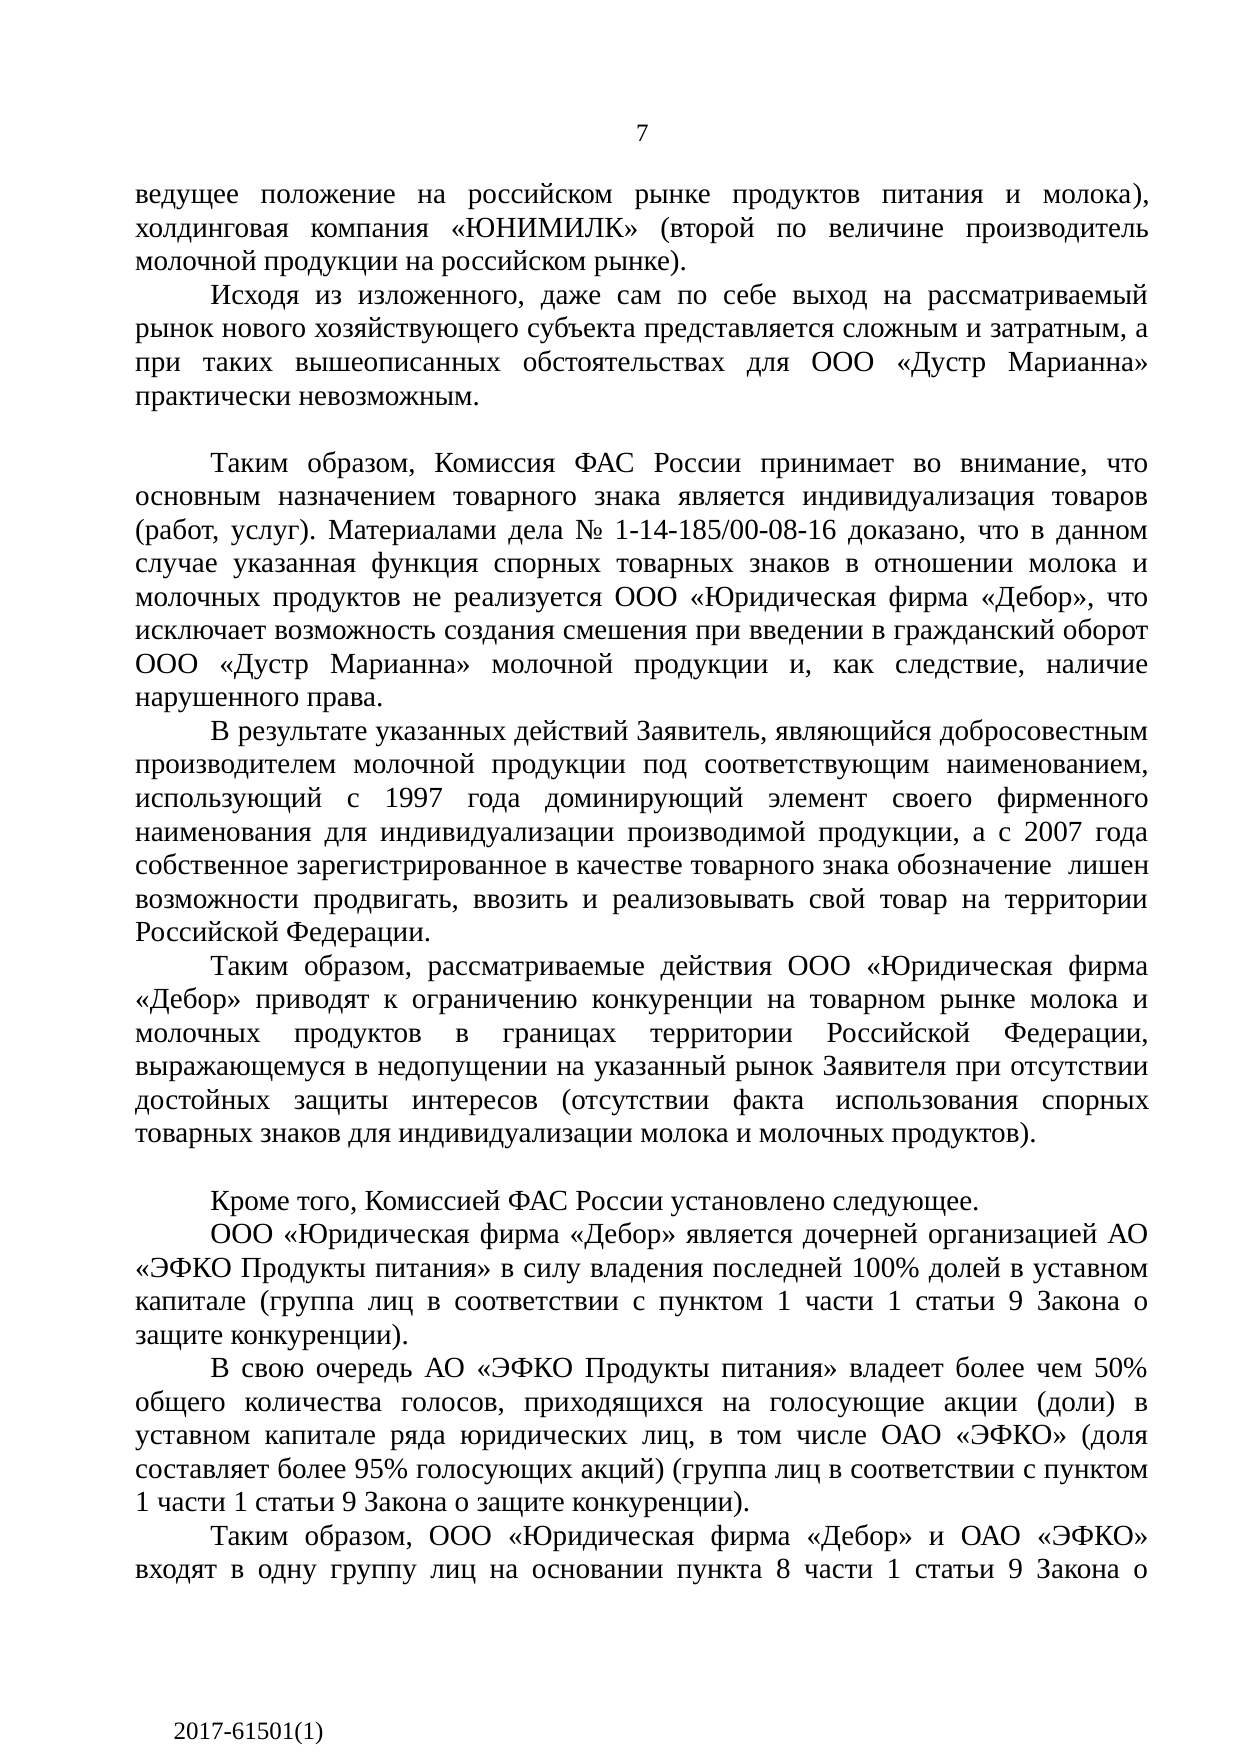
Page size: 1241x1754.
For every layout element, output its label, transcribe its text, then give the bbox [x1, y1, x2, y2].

text В результате указанных действий Заявитель, являющийся добросовестным производителем молочной продукции под соответствующим наименованием, использующий с 1997 года доминирующий элемент своего фирменного наименования для индивидуализации производимой продукции, а с 2007 года собственное зарегистрированное в качестве товарного знака обозначение лишен возможности продвигать, ввозить и реализовывать свой товар на территории Российской Федерации. [135, 713, 1149, 948]
text Таким образом, рассматриваемые действия ООО «Юридическая фирма «Дебор» приводят к ограничению конкуренции на товарном рынке молока и молочных продуктов в границах территории Российской Федерации, выражающемуся в недопущении на указанный рынок Заявителя при отсутствии достойных защиты интересов (отсутствии факта использования спорных товарных знаков для индивидуализации молока и молочных продуктов). [135, 948, 1149, 1149]
text ведущее положение на российском рынке продуктов питания и молока), холдинговая компания «ЮНИМИЛК» (второй по величине производитель молочной продукции на российском рынке). [135, 176, 1149, 277]
text ООО «Юридическая фирма «Дебор» является дочерней организацией АО «ЭФКО Продукты питания» в силу владения последней 100% долей в уставном капитале (группа лиц в соответствии с пунктом 1 части 1 статьи 9 Закона о защите конкуренции). [135, 1216, 1149, 1350]
text Кроме того, Комиссией ФАС России установлено следующее. [135, 1183, 1149, 1216]
text В свою очередь АО «ЭФКО Продукты питания» владеет более чем 50% общего количества голосов, приходящихся на голосующие акции (доли) в уставном капитале ряда юридических лиц, в том числе ОАО «ЭФКО» (доля составляет более 95% голосующих акций) (группа лиц в соответствии с пунктом 1 части 1 статьи 9 Закона о защите конкуренции). [135, 1350, 1149, 1518]
text Таким образом, ООО «Юридическая фирма «Дебор» и ОАО «ЭФКО» входят в одну группу лиц на основании пункта 8 части 1 статьи 9 Закона о [135, 1518, 1149, 1585]
text Исходя из изложенного, даже сам по себе выход на рассматриваемый рынок нового хозяйствующего субъекта представляется сложным и затратным, а при таких вышеописанных обстоятельствах для ООО «Дустр Марианна» практически невозможным. [135, 277, 1149, 411]
text Таким образом, Комиссия ФАС России принимает во внимание, что основным назначением товарного знака является индивидуализация товаров (работ, услуг). Материалами дела № 1-14-185/00-08-16 доказано, что в данном случае указанная функция спорных товарных знаков в отношении молока и молочных продуктов не реализуется ООО «Юридическая фирма «Дебор», что исключает возможность создания смешения при введении в гражданский оборот ООО «Дустр Марианна» молочной продукции и, как следствие, наличие нарушенного права. [135, 445, 1149, 713]
